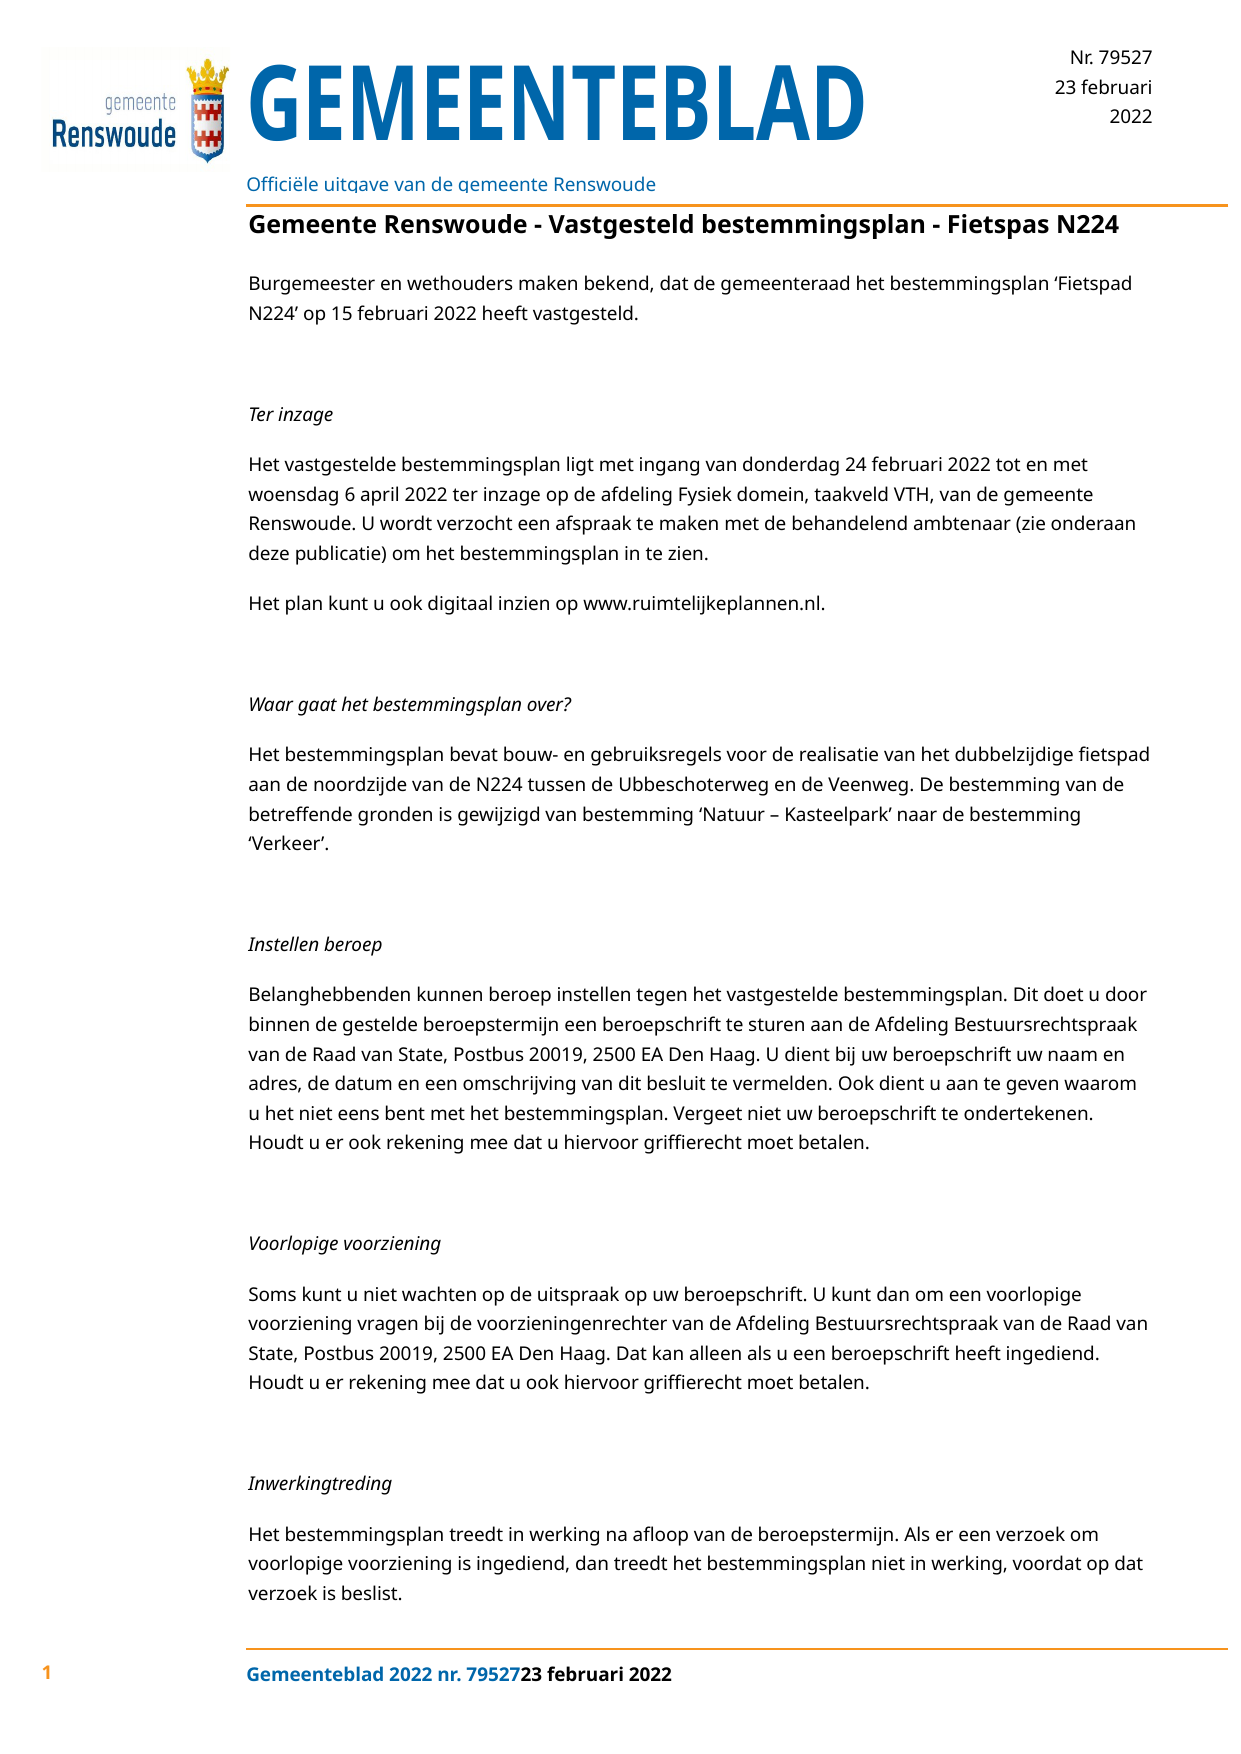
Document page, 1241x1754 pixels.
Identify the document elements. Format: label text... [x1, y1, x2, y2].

text Waar gaat het bestemmingsplan over? [248, 691, 1152, 717]
picture [41, 47, 231, 172]
text Het bestemmingsplan bevat bouw- en gebruiksregels voor de realisatie van het dubbelzijdige fietspad aan de noordzijde van de N224 tussen de Ubbeschoterweg en de Veenweg. De bestemming van de betreffende gronden is gewijzigd van bestemming ‘Natuur – Kasteelpark’ naar de bestemming ‘Verkeer’. [248, 742, 1152, 856]
text Ter inzage [248, 401, 1152, 426]
text Voorlopige voorziening [248, 1230, 1152, 1256]
text Gemeente Renswoude - Vastgesteld bestemmingsplan - Fietspas N224 [248, 207, 1152, 241]
text Instellen beroep [248, 931, 1152, 957]
text Burgemeester en wethouders maken bekend, dat de gemeenteraad het bestemmingsplan ‘Fietspad N224’ op 15 februari 2022 heeft vastgesteld. [248, 270, 1152, 326]
text Inwerkingtreding [248, 1470, 1152, 1496]
text Het vastgestelde bestemmingsplan ligt met ingang van donderdag 24 februari 2022 tot en met woensdag 6 april 2022 ter inzage op de afdeling Fysiek domein, taakveld VTH, van de gemeente Renswoude. U wordt verzocht een afspraak te maken met de behandelend ambtenaar (zie onderaan deze publicatie) om het bestemmingsplan in te zien. [248, 451, 1152, 566]
text Belanghebbenden kunnen beroep instellen tegen het vastgestelde bestemmingsplan. Dit doet u door binnen de gestelde beroepstermijn een beroepschrift te sturen aan de Afdeling Bestuursrechtspraak van de Raad van State, Postbus 20019, 2500 EA Den Haag. U dient bij uw beroepschrift uw naam en adres, de datum en een omschrijving van dit besluit te vermelden. Ook dient u aan te geven waarom u het niet eens bent met het bestemmingsplan. Vergeet niet uw beroepschrift te ondertekenen. Houdt u er ook rekening mee dat u hiervoor griffierecht moet betalen. [248, 982, 1152, 1155]
text Het plan kunt u ook digitaal inzien op www.ruimtelijkeplannen.nl. [248, 590, 1152, 616]
text Het bestemmingsplan treedt in werking na afloop van de beroepstermijn. Als er een verzoek om voorlopige voorziening is ingediend, dan treedt het bestemmingsplan niet in werking, voordat op dat verzoek is beslist. [248, 1521, 1152, 1606]
text Soms kunt u niet wachten op de uitspraak op uw beroepschrift. U kunt dan om een voorlopige voorziening vragen bij de voorzieningenrechter van de Afdeling Bestuursrechtspraak van de Raad van State, Postbus 20019, 2500 EA Den Haag. Dat kan alleen als u een beroepschrift heeft ingediend. Houdt u er rekening mee dat u ook hiervoor griffierecht moet betalen. [248, 1281, 1152, 1395]
